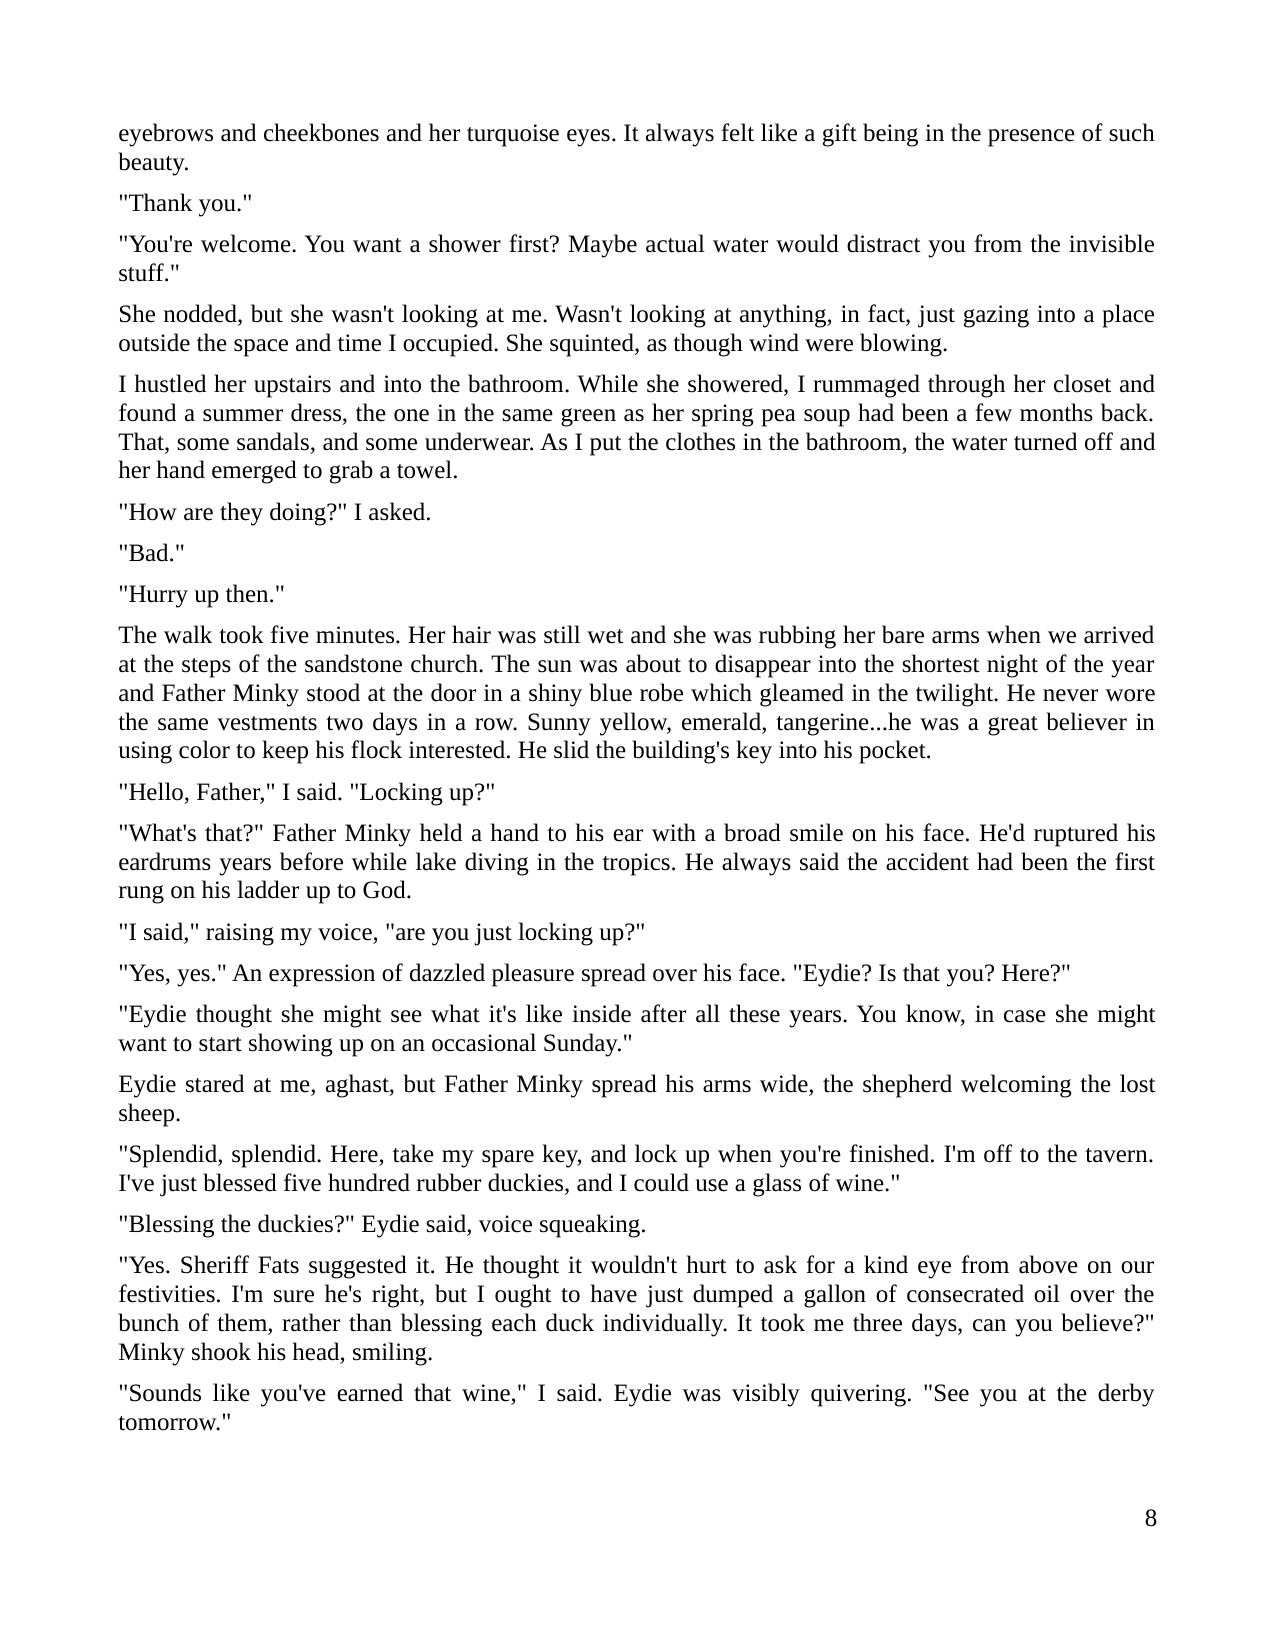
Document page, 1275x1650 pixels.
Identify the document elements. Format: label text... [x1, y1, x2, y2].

text "Thank you." [118, 188, 1157, 217]
text She nodded, but she wasn't looking at me. Wasn't looking at anything, in fact, just gazing into a place outside the space and time I occupied. She squinted, as though wind were blowing. [118, 299, 1157, 357]
text Eydie stared at me, aghast, but Father Minky spread his arms wide, the shepherd welcoming the lost sheep. [118, 1069, 1157, 1127]
text "Sounds like you've earned that wine," I said. Eydie was visibly quivering. "See you at the derby tomorrow." [118, 1378, 1157, 1436]
text "Eydie thought she might see what it's like inside after all these years. You know, in case she might want to start showing up on an occasional Sunday." [118, 999, 1157, 1057]
text eyebrows and cheekbones and her turquoise eyes. It always felt like a gift being in the presence of such beauty. [118, 118, 1157, 176]
text "Bad." [118, 538, 1157, 567]
text "Hello, Father," I said. "Locking up?" [118, 777, 1157, 806]
text "Yes. Sheriff Fats suggested it. He thought it wouldn't hurt to ask for a kind eye from above on our festivities. I'm sure he's right, but I ought to have just dumped a gallon of consecrated oil over the bunch of them, rather than blessing each duck individually. It took me three days, can you believe?" Minky shook his head, smiling. [118, 1251, 1157, 1366]
text "Splendid, splendid. Here, take my spare key, and lock up when you're finished. I'm off to the tavern. I've just blessed five hundred rubber duckies, and I could use a glass of wine." [118, 1139, 1157, 1197]
text "Yes, yes." An expression of dazzled pleasure spread over his face. "Eydie? Is that you? Here?" [118, 958, 1157, 987]
text "You're welcome. You want a shower first? Maybe actual water would distract you from the invisible stuff." [118, 229, 1157, 287]
text "Blessing the duckies?" Eydie said, voice squeaking. [118, 1209, 1157, 1238]
text "How are they doing?" I asked. [118, 497, 1157, 526]
text The walk took five minutes. Her hair was still wet and she was rubbing her bare arms when we arrived at the steps of the sandstone church. The sun was about to disappear into the shortest night of the year and Father Minky stood at the door in a shiny blue robe which gleamed in the twilight. He never wore the same vestments two days in a row. Sunny yellow, emerald, tangerine...he was a great believer in using color to keep his flock interested. He slid the building's key into his pocket. [118, 621, 1157, 764]
text I hustled her upstairs and into the bathroom. While she showered, I rummaged through her closet and found a summer dress, the one in the same green as her spring pea soup had been a few months back. That, some sandals, and some underwear. As I put the clothes in the bathroom, the water turned off and her hand emerged to grab a towel. [118, 369, 1157, 484]
text "I said," raising my voice, "are you just locking up?" [118, 917, 1157, 946]
text "What's that?" Father Minky held a hand to his ear with a broad smile on his face. He'd ruptured his eardrums years before while lake diving in the tropics. He always said the accident had been the first rung on his ladder up to God. [118, 818, 1157, 904]
text "Hurry up then." [118, 579, 1157, 608]
